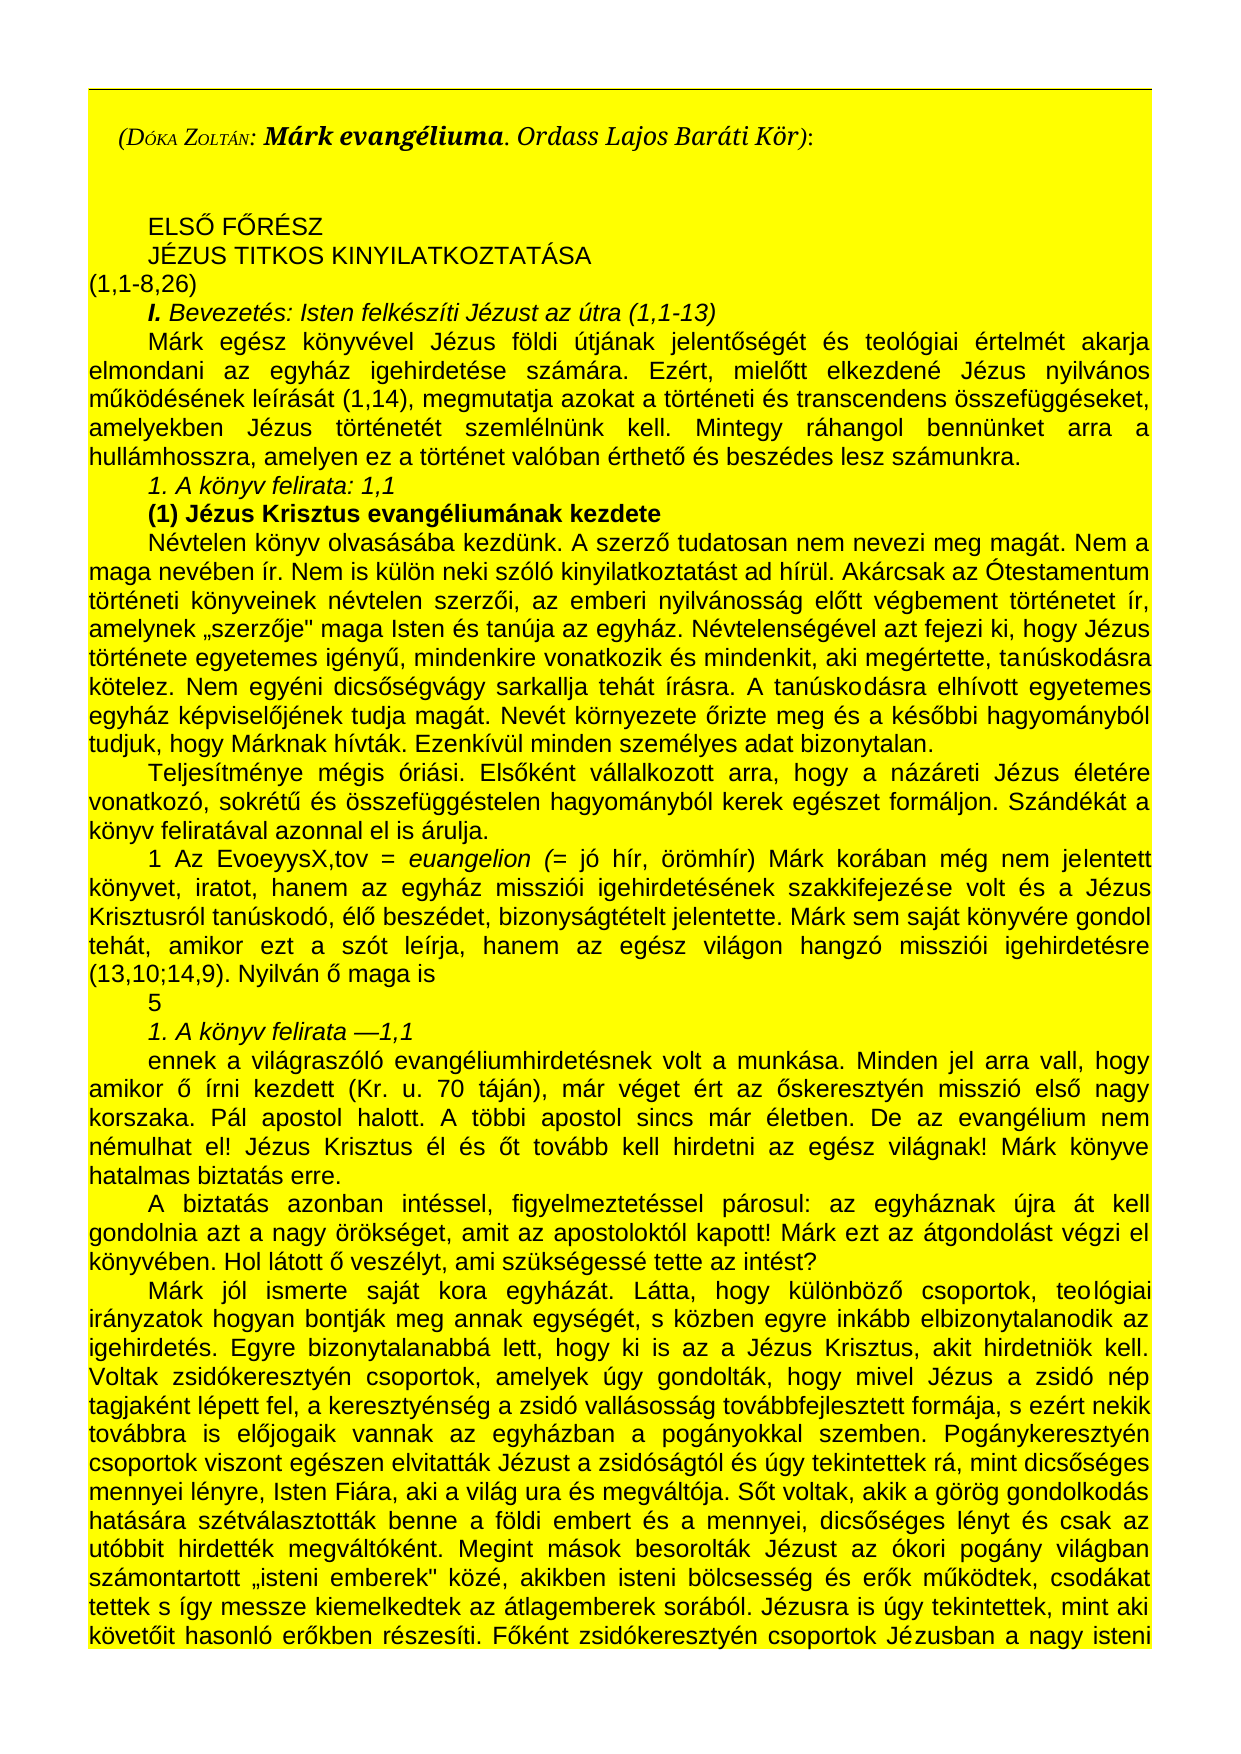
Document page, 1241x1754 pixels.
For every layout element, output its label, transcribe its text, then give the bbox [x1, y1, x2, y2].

text 1. A könyv felirata: 1,1 [88, 471, 1152, 499]
text Teljesítménye mégis óriási. Elsőként vállalkozott arra, hogy a názáreti Jézus életére vonatkozó, sokrétű és összefüggéstelen hagyományból kerek egészet formáljon. Szándékát a könyv feliratával azonnal el is árulja. [88, 758, 1152, 844]
text ELSŐ FŐRÉSZ [88, 212, 1152, 241]
text I. Bevezetés: Isten felkészíti Jézust az útra (1,1-13) [88, 298, 1152, 327]
text JÉZUS TITKOS KINYILATKOZTATÁSA (1,1-8,26) [88, 241, 1152, 298]
text (Dóka Zoltán: Márk evangéliuma. Ordass Lajos Baráti Kör): [88, 90, 1152, 182]
text 5 [88, 988, 1152, 1017]
text (1) Jézus Krisztus evangéliumának kezdete [88, 499, 1152, 528]
text Márk egész könyvével Jézus földi útjának jelentőségét és teológiai értelmét akarja elmondani az egyház igehirdetése számára. Ezért, mielőtt elkezdené Jézus nyilvános működésének leírását (1,14), megmutatja azokat a történeti és transcendens összefüggéseket, amelyekben Jézus történetét szemlélnünk kell. Mintegy ráhangol bennünket arra a hullámhosszra, amelyen ez a történet való­ban érthető és beszédes lesz számunkra. [88, 327, 1152, 471]
text 1 Az EvoeyysX,tov = euangelion (= jó hír, örömhír) Márk korában még nem je­lentett könyvet, iratot, hanem az egyház missziói igehirdetésének szakkifejezé­se volt és a Jézus Krisztusról tanúskodó, élő beszédet, bizonyságtételt jelentet­te. Márk sem saját könyvére gondol tehát, amikor ezt a szót leírja, hanem az egész világon hangzó missziói igehirdetésre (13,10;14,9). Nyilván ő maga is [88, 844, 1152, 988]
text 1. A könyv felirata —1,1 [88, 1017, 1152, 1046]
text A biztatás azonban intéssel, figyelmeztetéssel párosul: az egyháznak újra át kell gondolnia azt a nagy örökséget, amit az apostoloktól kapott! Márk ezt az átgondolást végzi el könyvében. Hol látott ő veszélyt, ami szükségessé tette az intést? [88, 1189, 1152, 1276]
text Márk jól ismerte saját kora egyházát. Látta, hogy különböző csoportok, teo­lógiai irányzatok hogyan bontják meg annak egységét, s közben egyre inkább elbizonytalanodik az igehirdetés. Egyre bizonytalanabbá lett, hogy ki is az a Jézus Krisztus, akit hirdetniök kell. Voltak zsidókeresztyén csoportok, amelyek úgy gondolták, hogy mivel Jézus a zsidó nép tagjaként lépett fel, a keresztyén­ség a zsidó vallásosság továbbfejlesztett formája, s ezért nekik továbbra is előjo­gaik vannak az egyházban a pogányokkal szemben. Pogánykeresztyén csopor­tok viszont egészen elvitatták Jézust a zsidóságtól és úgy tekintettek rá, mint dicsőséges mennyei lényre, Isten Fiára, aki a világ ura és megváltója. Sőt voltak, akik a görög gondolkodás hatására szétválasztották benne a földi embert és a mennyei, dicsőséges lényt és csak az utóbbit hirdették megváltóként. Megint mások besorolták Jézust az ókori pogány világban számontartott „isteni embe­rek" közé, akikben isteni bölcsesség és erők működtek, csodákat tettek s így messze kiemelkedtek az átlagemberek sorából. Jézusra is úgy tekintettek, mint aki követőit hasonló erőkben részesíti. Főként zsidókeresztyén csoportok Jé­zusban a nagy isteni [88, 1276, 1152, 1649]
text ennek a világraszóló evangéliumhirdetésnek volt a munkása. Minden jel arra vall, hogy amikor ő írni kezdett (Kr. u. 70 táján), már véget ért az őskeresztyén misszió első nagy korszaka. Pál apostol halott. A többi apostol sincs már életben. De az evangélium nem némulhat el! Jézus Krisztus él és őt tovább kell hirdetni az egész világnak! Márk könyve hatalmas biztatás erre. [88, 1046, 1152, 1189]
text Névtelen könyv olvasásába kezdünk. A szerző tudatosan nem nevezi meg magát. Nem a maga nevében ír. Nem is külön neki szóló kinyilatkoztatást ad hírül. Akárcsak az Ótestamentum történeti könyveinek névtelen szerzői, az emberi nyilvánosság előtt végbement történetet ír, amelynek „szerzője" maga Isten és tanúja az egyház. Névtelenségével azt fejezi ki, hogy Jézus története egyetemes igényű, mindenkire vonatkozik és mindenkit, aki megértette, ta­núskodásra kötelez. Nem egyéni dicsőségvágy sarkallja tehát írásra. A tanúsko­dásra elhívott egyetemes egyház képviselőjének tudja magát. Nevét környezete őrizte meg és a későbbi hagyományból tudjuk, hogy Márknak hívták. Ezenkívül minden személyes adat bizonytalan. [88, 528, 1152, 758]
